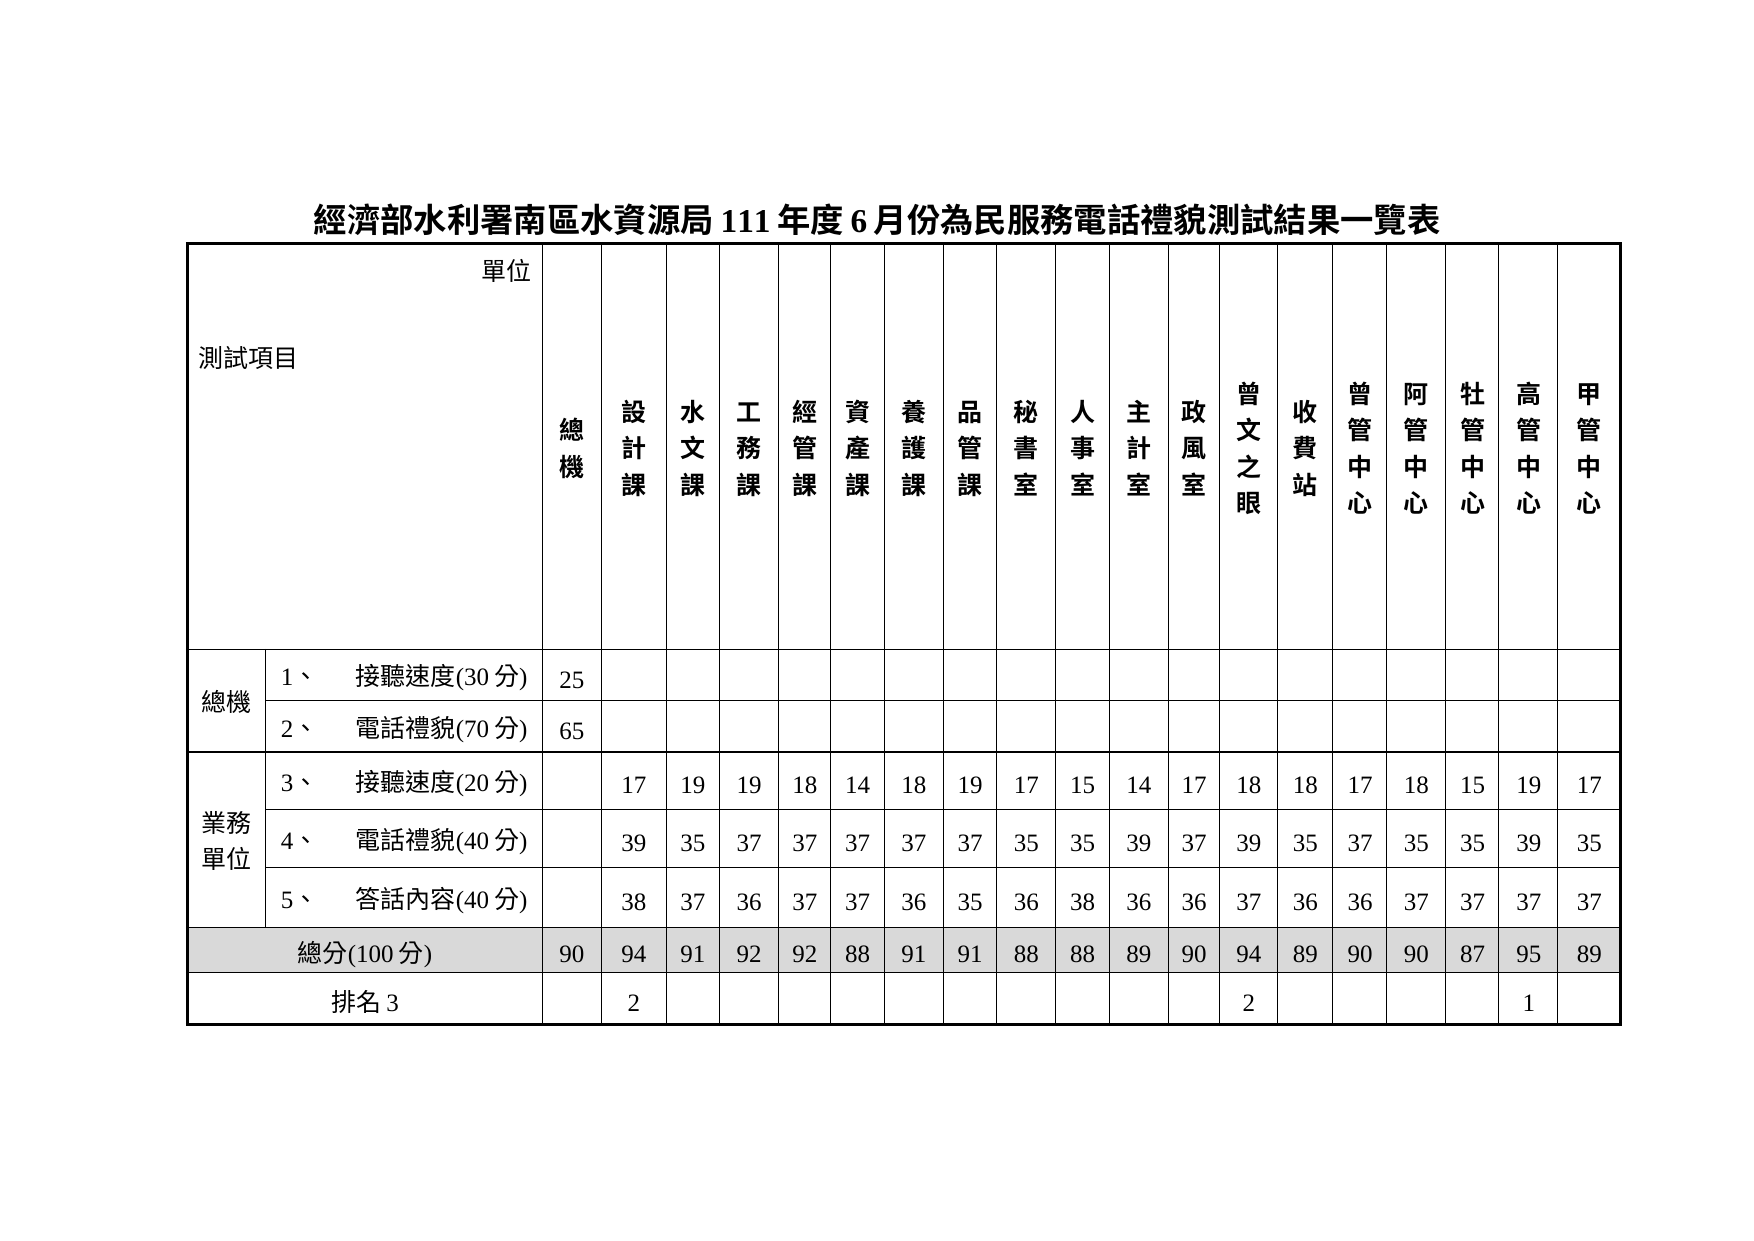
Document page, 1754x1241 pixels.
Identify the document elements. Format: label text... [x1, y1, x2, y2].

table_cell [1278, 701, 1332, 751]
table_cell [1278, 973, 1332, 1023]
table_cell [944, 973, 996, 1023]
table_cell [1169, 973, 1219, 1023]
table_cell 總分(100分) [189, 928, 542, 972]
table_cell 92 [779, 928, 830, 972]
table_cell [1110, 973, 1168, 1023]
table_cell [997, 701, 1055, 751]
table_cell [1499, 650, 1557, 700]
table_cell 17 [602, 753, 666, 809]
table_cell 91 [944, 928, 996, 972]
table_cell [667, 701, 719, 751]
table_cell [1333, 650, 1386, 700]
table_cell 35 [1558, 810, 1619, 867]
table_cell [1333, 973, 1386, 1023]
table_cell [543, 753, 601, 809]
table_cell [1387, 701, 1445, 751]
table_header 品 管 課 [944, 245, 996, 649]
table_cell 37 [885, 810, 943, 867]
table_cell [1387, 973, 1445, 1023]
table_cell 37 [944, 810, 996, 867]
table_cell 90 [1169, 928, 1219, 972]
table_cell [1387, 650, 1445, 700]
table_cell 19 [720, 753, 778, 809]
table_cell 17 [1558, 753, 1619, 809]
table_cell 總機 [189, 650, 265, 751]
table_cell [1333, 701, 1386, 751]
table_cell 38 [602, 868, 666, 927]
table_cell [720, 973, 778, 1023]
table_cell 35 [1387, 810, 1445, 867]
table_cell 14 [1110, 753, 1168, 809]
table_header 水 文 課 [667, 245, 719, 649]
table_header 資 產 課 [831, 245, 884, 649]
table_header 人 事 室 [1056, 245, 1109, 649]
table_cell 39 [1220, 810, 1277, 867]
table_cell 17 [1169, 753, 1219, 809]
table_header 單位 測試項目 [189, 245, 542, 649]
table_cell [831, 650, 884, 700]
table_cell 91 [885, 928, 943, 972]
table_cell [543, 810, 601, 867]
table_cell [1499, 701, 1557, 751]
table_cell [885, 973, 943, 1023]
table_cell 95 [1499, 928, 1557, 972]
table_cell 91 [667, 928, 719, 972]
table_cell [831, 973, 884, 1023]
table_cell 36 [1169, 868, 1219, 927]
table_cell 答話內容(40分) [266, 868, 542, 927]
table_cell [997, 650, 1055, 700]
table_cell 35 [667, 810, 719, 867]
table_cell 37 [1387, 868, 1445, 927]
table_cell 35 [997, 810, 1055, 867]
table_cell 38 [1056, 868, 1109, 927]
table_cell 88 [1056, 928, 1109, 972]
table_cell [543, 868, 601, 927]
table_cell 2 [602, 973, 666, 1023]
table_cell 65 [543, 701, 601, 751]
table_cell 94 [602, 928, 666, 972]
table_header 主 計 室 [1110, 245, 1168, 649]
table_header 養 護 課 [885, 245, 943, 649]
table_cell [1220, 650, 1277, 700]
table_cell [1446, 701, 1498, 751]
table_cell 接聽速度(30分) [266, 650, 542, 700]
table_cell 18 [885, 753, 943, 809]
table_header 秘 書 室 [997, 245, 1055, 649]
table_cell 92 [720, 928, 778, 972]
table_header 工 務 課 [720, 245, 778, 649]
table_cell [1110, 701, 1168, 751]
table_cell 37 [1220, 868, 1277, 927]
table_cell 39 [1110, 810, 1168, 867]
table_cell [1220, 701, 1277, 751]
table_header 收 費 站 [1278, 245, 1332, 649]
table_cell 排名3 [189, 973, 542, 1023]
table_cell 88 [997, 928, 1055, 972]
table_cell [602, 650, 666, 700]
table_cell 39 [1499, 810, 1557, 867]
table_cell [779, 701, 830, 751]
table_cell 37 [779, 868, 830, 927]
table_cell 87 [1446, 928, 1498, 972]
table_cell [997, 973, 1055, 1023]
table_cell 89 [1558, 928, 1619, 972]
table_cell 2 [1220, 973, 1277, 1023]
table_cell 18 [1387, 753, 1445, 809]
table_cell [1446, 973, 1498, 1023]
table_header 曾 文 之 眼 [1220, 245, 1277, 649]
table_cell 19 [944, 753, 996, 809]
table_cell 90 [1333, 928, 1386, 972]
table_cell 18 [1278, 753, 1332, 809]
table_cell 電話禮貌(70分) [266, 701, 542, 751]
table_cell 37 [831, 810, 884, 867]
table_cell [831, 701, 884, 751]
table_cell [885, 650, 943, 700]
table_cell [602, 701, 666, 751]
table_cell [944, 701, 996, 751]
table_cell [779, 973, 830, 1023]
table_cell 1 [1499, 973, 1557, 1023]
table_cell 19 [1499, 753, 1557, 809]
table_cell [1558, 701, 1619, 751]
table_cell 接聽速度(20分) [266, 753, 542, 809]
table_cell 37 [779, 810, 830, 867]
table_cell 25 [543, 650, 601, 700]
table_cell [779, 650, 830, 700]
table_cell [720, 650, 778, 700]
table_cell [1110, 650, 1168, 700]
table_cell 37 [1169, 810, 1219, 867]
table_cell 電話禮貌(40分) [266, 810, 542, 867]
table_cell 37 [1446, 868, 1498, 927]
table_cell 37 [1499, 868, 1557, 927]
table_cell 89 [1278, 928, 1332, 972]
table_cell [1558, 650, 1619, 700]
table_cell 37 [1333, 810, 1386, 867]
table_cell 94 [1220, 928, 1277, 972]
table_cell 14 [831, 753, 884, 809]
table_cell 19 [667, 753, 719, 809]
table_cell 17 [997, 753, 1055, 809]
table_cell [944, 650, 996, 700]
table_cell 37 [1558, 868, 1619, 927]
table_header 經 管 課 [779, 245, 830, 649]
table_header 阿 管 中 心 [1387, 245, 1445, 649]
table_cell 36 [1278, 868, 1332, 927]
text 經濟部水利署南區水資源局111年度6月份為民服務電話禮貌測試結果一覽表 [187, 194, 1566, 242]
table_header 高 管 中 心 [1499, 245, 1557, 649]
table_cell 業務單位 [189, 753, 265, 927]
table_cell [667, 650, 719, 700]
table_cell [1056, 650, 1109, 700]
table_cell 18 [1220, 753, 1277, 809]
table_cell 90 [543, 928, 601, 972]
table_cell 35 [1056, 810, 1109, 867]
table_cell 37 [831, 868, 884, 927]
table_header 牡 管 中 心 [1446, 245, 1498, 649]
table_cell 36 [1333, 868, 1386, 927]
table_cell 37 [667, 868, 719, 927]
table_cell 36 [885, 868, 943, 927]
table_cell 39 [602, 810, 666, 867]
table_cell [1056, 973, 1109, 1023]
table_cell 36 [720, 868, 778, 927]
table_cell [720, 701, 778, 751]
table_header 曾 管 中 心 [1333, 245, 1386, 649]
table_cell 15 [1446, 753, 1498, 809]
table_cell 90 [1387, 928, 1445, 972]
table_header 政 風 室 [1169, 245, 1219, 649]
table_cell 37 [720, 810, 778, 867]
table_cell 88 [831, 928, 884, 972]
table_cell 15 [1056, 753, 1109, 809]
table_cell [1169, 650, 1219, 700]
table_header 甲 管 中 心 [1558, 245, 1619, 649]
table_cell [543, 973, 601, 1023]
table_cell [1056, 701, 1109, 751]
table_cell [1278, 650, 1332, 700]
table_cell 35 [1278, 810, 1332, 867]
table_cell [1446, 650, 1498, 700]
table_header 設 計 課 [602, 245, 666, 649]
table_cell [667, 973, 719, 1023]
table_cell 36 [1110, 868, 1168, 927]
table_cell 89 [1110, 928, 1168, 972]
table_cell 36 [997, 868, 1055, 927]
table_cell 35 [1446, 810, 1498, 867]
table_header 總 機 [543, 245, 601, 649]
table_cell [1558, 973, 1619, 1023]
table_cell [885, 701, 943, 751]
table_cell 35 [944, 868, 996, 927]
table_cell 17 [1333, 753, 1386, 809]
table_cell 18 [779, 753, 830, 809]
table_cell [1169, 701, 1219, 751]
